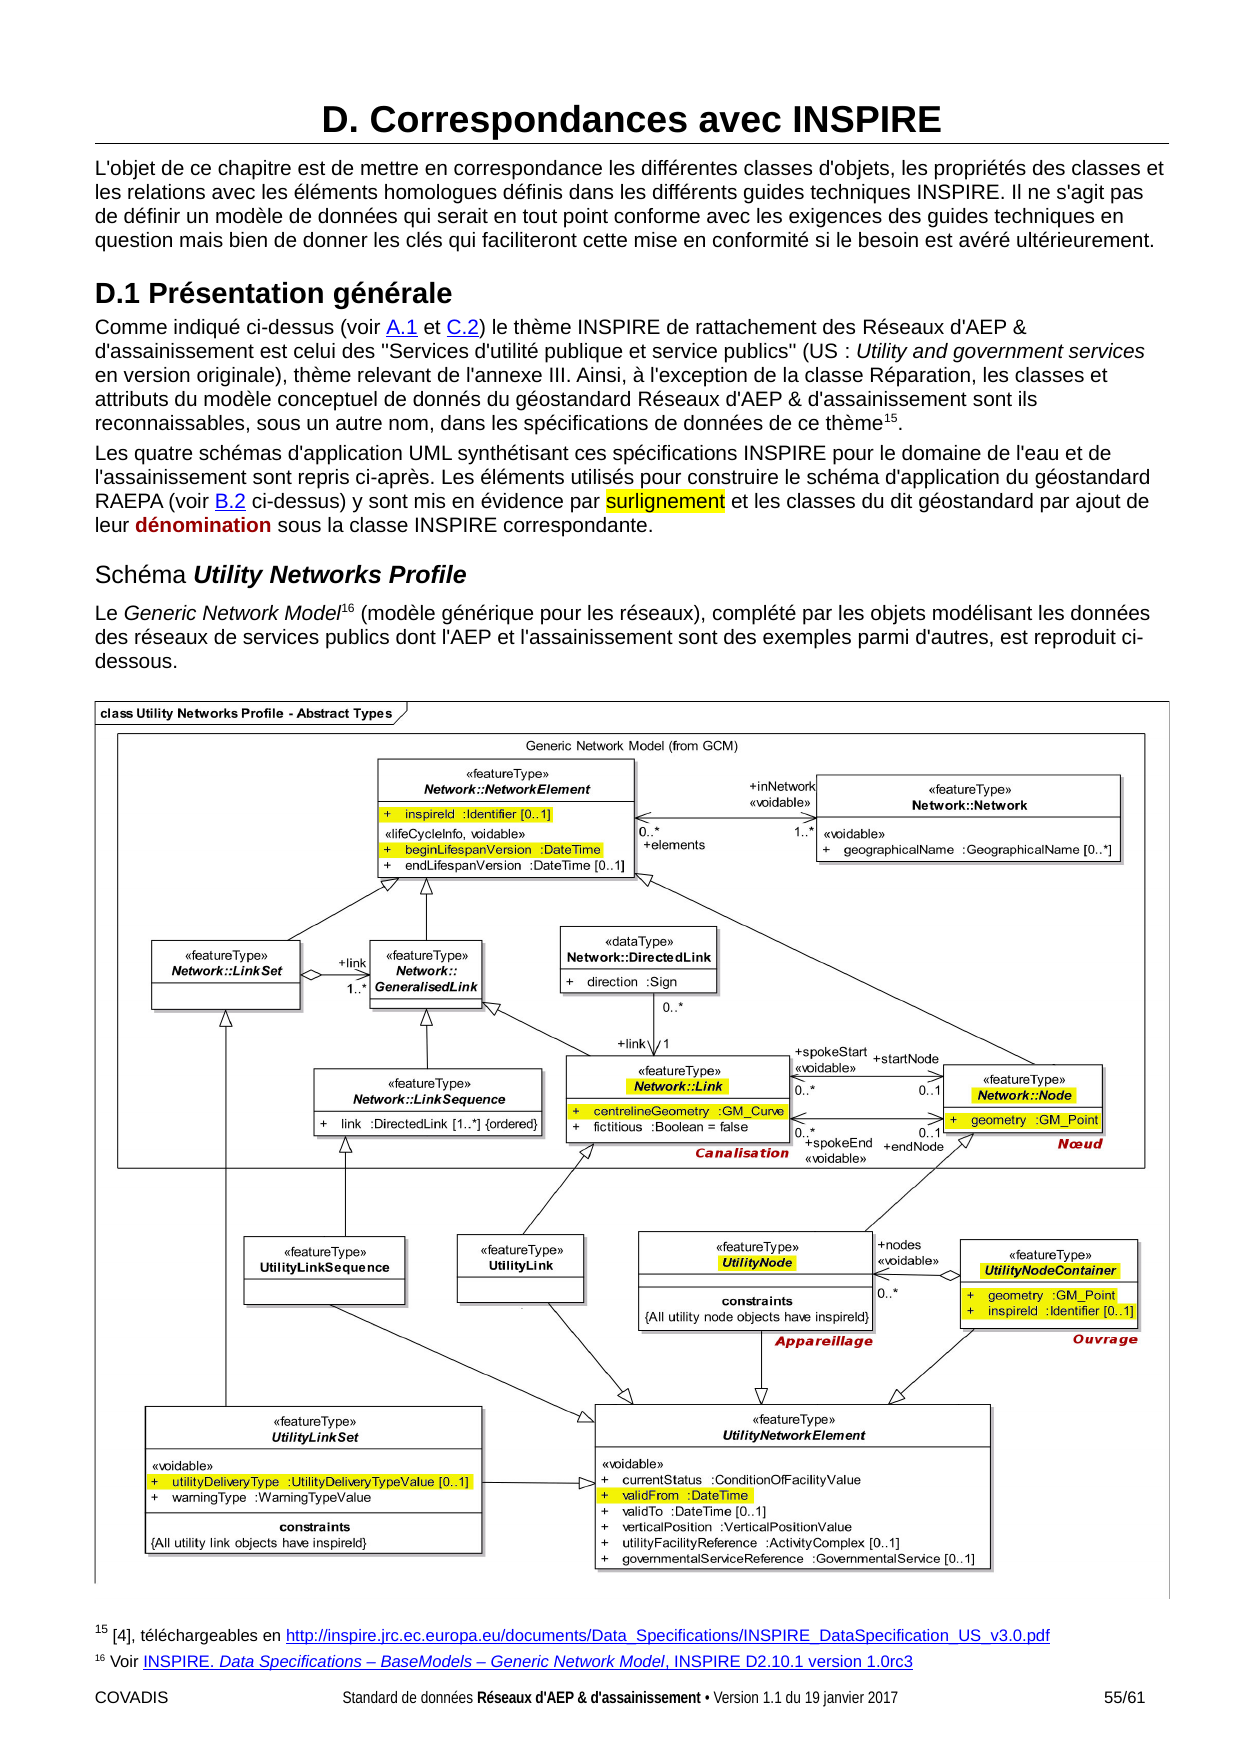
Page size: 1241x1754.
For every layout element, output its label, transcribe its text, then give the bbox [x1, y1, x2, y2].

subtitle Correspondances avec INSPIRE [94, 94, 1169, 144]
text Le Generic Network Model (modèle générique pour les réseaux), complété par les objets modélisant les données des réseaux de services publics dont l'AEP et l'assainissement sont des exemples parmi d'autres, est reproduit ci-dessous. [94, 601, 1169, 673]
text Comme indiqué ci-dessus (voir A.1 et C.2) le thème INSPIRE de rattachement des Réseaux d'AEP & d'assainissement est celui des ''Services d'utilité publique et service publics'' (US : Utility and government services en version originale), thème relevant de l'annexe III. Ainsi, à l'exception de la classe Réparation, les classes et attributs du modèle conceptuel de donnés du géostandard Réseaux d'AEP & d'assainissement sont ils reconnaissables, sous un autre nom, dans les spécifications de données de ce thème. [94, 315, 1169, 435]
text [4], téléchargeables en http://inspire.jrc.ec.europa.eu/documents/Data_Specifications/INSPIRE_DataSpecification_US_v3.0.pdf [94, 1622, 1169, 1646]
subtitle Présentation générale [94, 276, 1169, 309]
text Voir INSPIRE. Data Specifications – BaseModels – Generic Network Model, INSPIRE D2.10.1 version 1.0rc3 [94, 1652, 1169, 1671]
text Les quatre schémas d'application UML synthétisant ces spécifications INSPIRE pour le domaine de l'eau et de l'assainissement sont repris ci-après. Les éléments utilisés pour construire le schéma d'application du géostandard RAEPA (voir B.2 ci-dessus) y sont mis en évidence par surlignement et les classes du dit géostandard par ajout de leur dénomination sous la classe INSPIRE correspondante. [94, 441, 1169, 537]
text Schéma Utility Networks Profile [94, 560, 1169, 589]
text L'objet de ce chapitre est de mettre en correspondance les différentes classes d'objets, les propriétés des classes et les relations avec les éléments homologues définis dans les différents guides techniques INSPIRE. Il ne s'agit pas de définir un modèle de données qui serait en tout point conforme avec les exigences des guides techniques en question mais bien de donner les clés qui faciliteront cette mise en conformité si le besoin est avéré ultérieurement. [94, 156, 1169, 252]
picture [94, 701, 1170, 1599]
